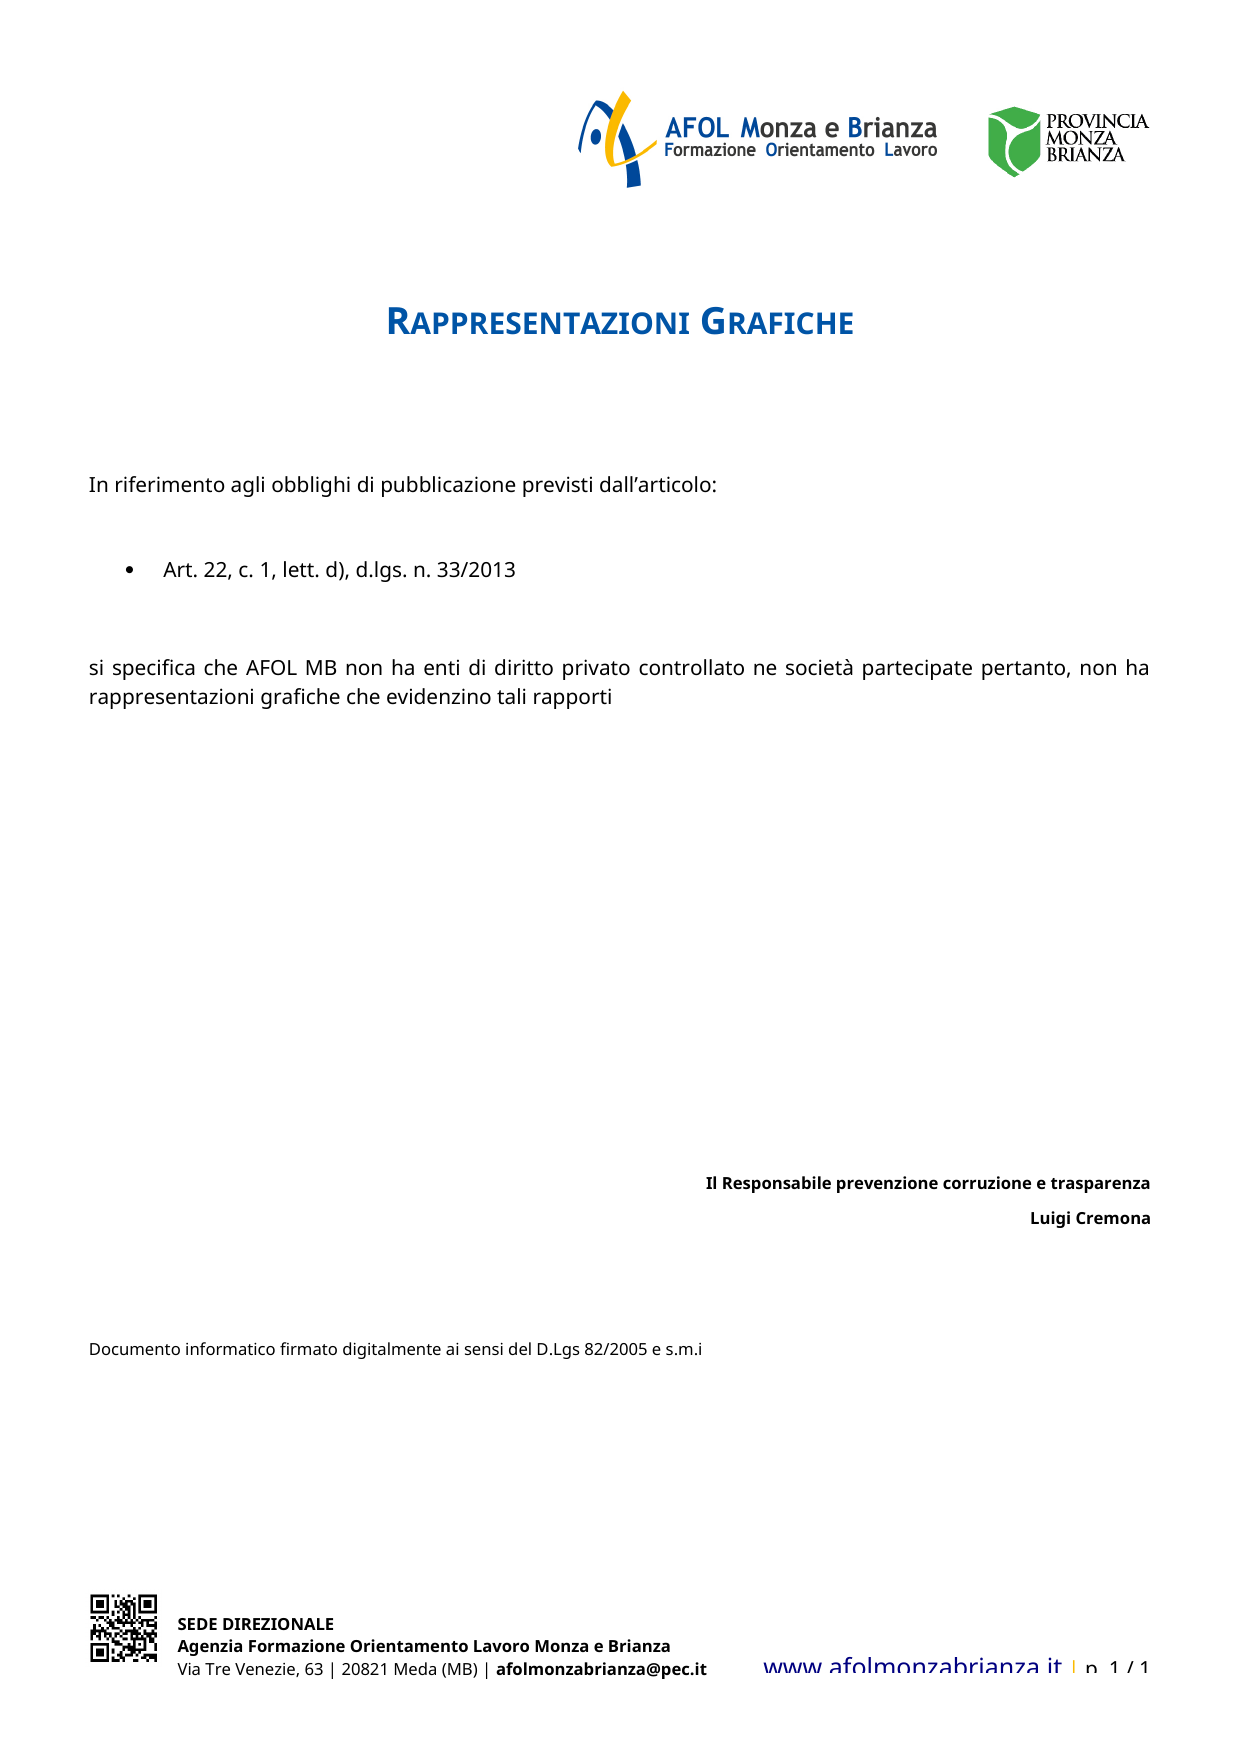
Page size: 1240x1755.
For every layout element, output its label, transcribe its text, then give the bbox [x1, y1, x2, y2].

list Art. 22, c. 1, lett. d), d.lgs. n. 33/2013 [126, 556, 1151, 584]
text Il Responsabile prevenzione corruzione e trasparenza [89, 1172, 1151, 1194]
text Documento informatico firmato digitalmente ai sensi del D.Lgs 82/2005 e s.m.i [89, 1337, 1151, 1360]
subtitle Rappresentazioni Grafiche [89, 294, 1139, 345]
text si specifica che AFOL MB non ha enti di diritto privato controllato ne società partecipate pertanto, non ha rappresentazioni grafiche che evidenzino tali rapporti [89, 653, 1151, 710]
text In riferimento agli obblighi di pubblicazione previsti dall’articolo: [89, 470, 1151, 499]
text Luigi Cremona [89, 1207, 1151, 1229]
